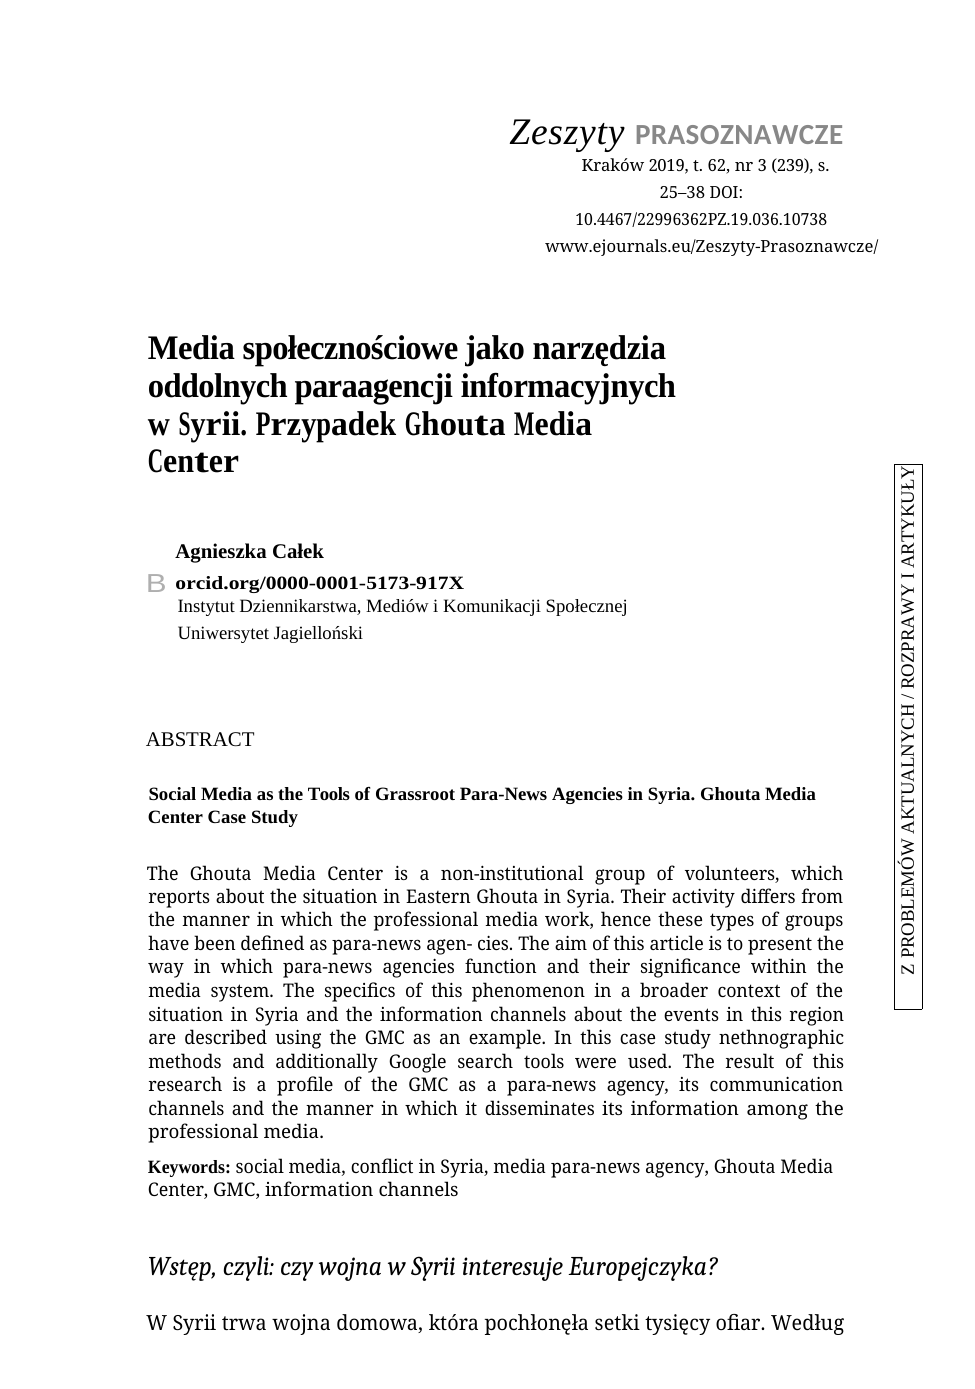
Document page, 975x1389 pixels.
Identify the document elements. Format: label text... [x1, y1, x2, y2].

text Keywords: social media, conflict in Syria, media para-news agency, Ghouta Media Center, GMC, information channels [148, 1155, 845, 1202]
text Agnieszka Całek [175, 539, 894, 563]
text Zeszyty PRASOZNAWCZE [509, 109, 964, 153]
text Z PROBLEMÓW AKTUALNYCH / ROZPRAWY I ARTYKUŁY [896, 466, 922, 975]
text Instytut Dziennikarstwa, Mediów i Komunikacji Społecznej Uniwersytet Jagielloński [177, 595, 630, 643]
text Social Media as the Tools of Grassroot Para-News Agencies in Syria. Ghouta Media Center Case Study [148, 783, 841, 827]
text ABSTRACT [146, 727, 894, 751]
text [923, 566, 964, 595]
text W Syrii trwa wojna domowa, która pochłonęła setki tysięcy ofiar. Według [146, 1309, 844, 1336]
text The Ghouta Media Center is a non-institutional group of volunteers, which reports about the situation in Eastern Ghouta in Syria. Their activity differs from the manner in which the professional media work, hence these types of groups have been defined as para-news agen- cies. The aim of this article is to present the way in which para-news agencies function and their significance within the media system. The specifics of this phenomenon in a broader context of the situation in Syria and the information channels about the events in this region are described using the GMC as an example. In this case study nethnographic methods and additionally Google search tools were used. The result of this research is a profile of the GMC as a para-news agency, its communication channels and the manner in which it disseminates its information among the professional media. [147, 862, 844, 1144]
text B orcid.org/0000-0001-5173-917X [146, 566, 894, 595]
text Media społecznościowe jako narzędzia oddolnych paraagencji informacyjnych w Syrii. Przypadek Ghouta Media Center [148, 330, 682, 480]
text [923, 727, 964, 751]
subtitle Wstęp, czyli: czy wojna w Syrii interesuje Europejczyka? [148, 1251, 964, 1282]
text [923, 539, 964, 563]
text www.ejournals.eu/Zeszyty-Prasoznawcze/ [545, 234, 964, 257]
text Kraków 2019, t. 62, nr 3 (239), s. 25–38 DOI: 10.4467/22996362PZ.19.036.10738 [563, 154, 839, 230]
